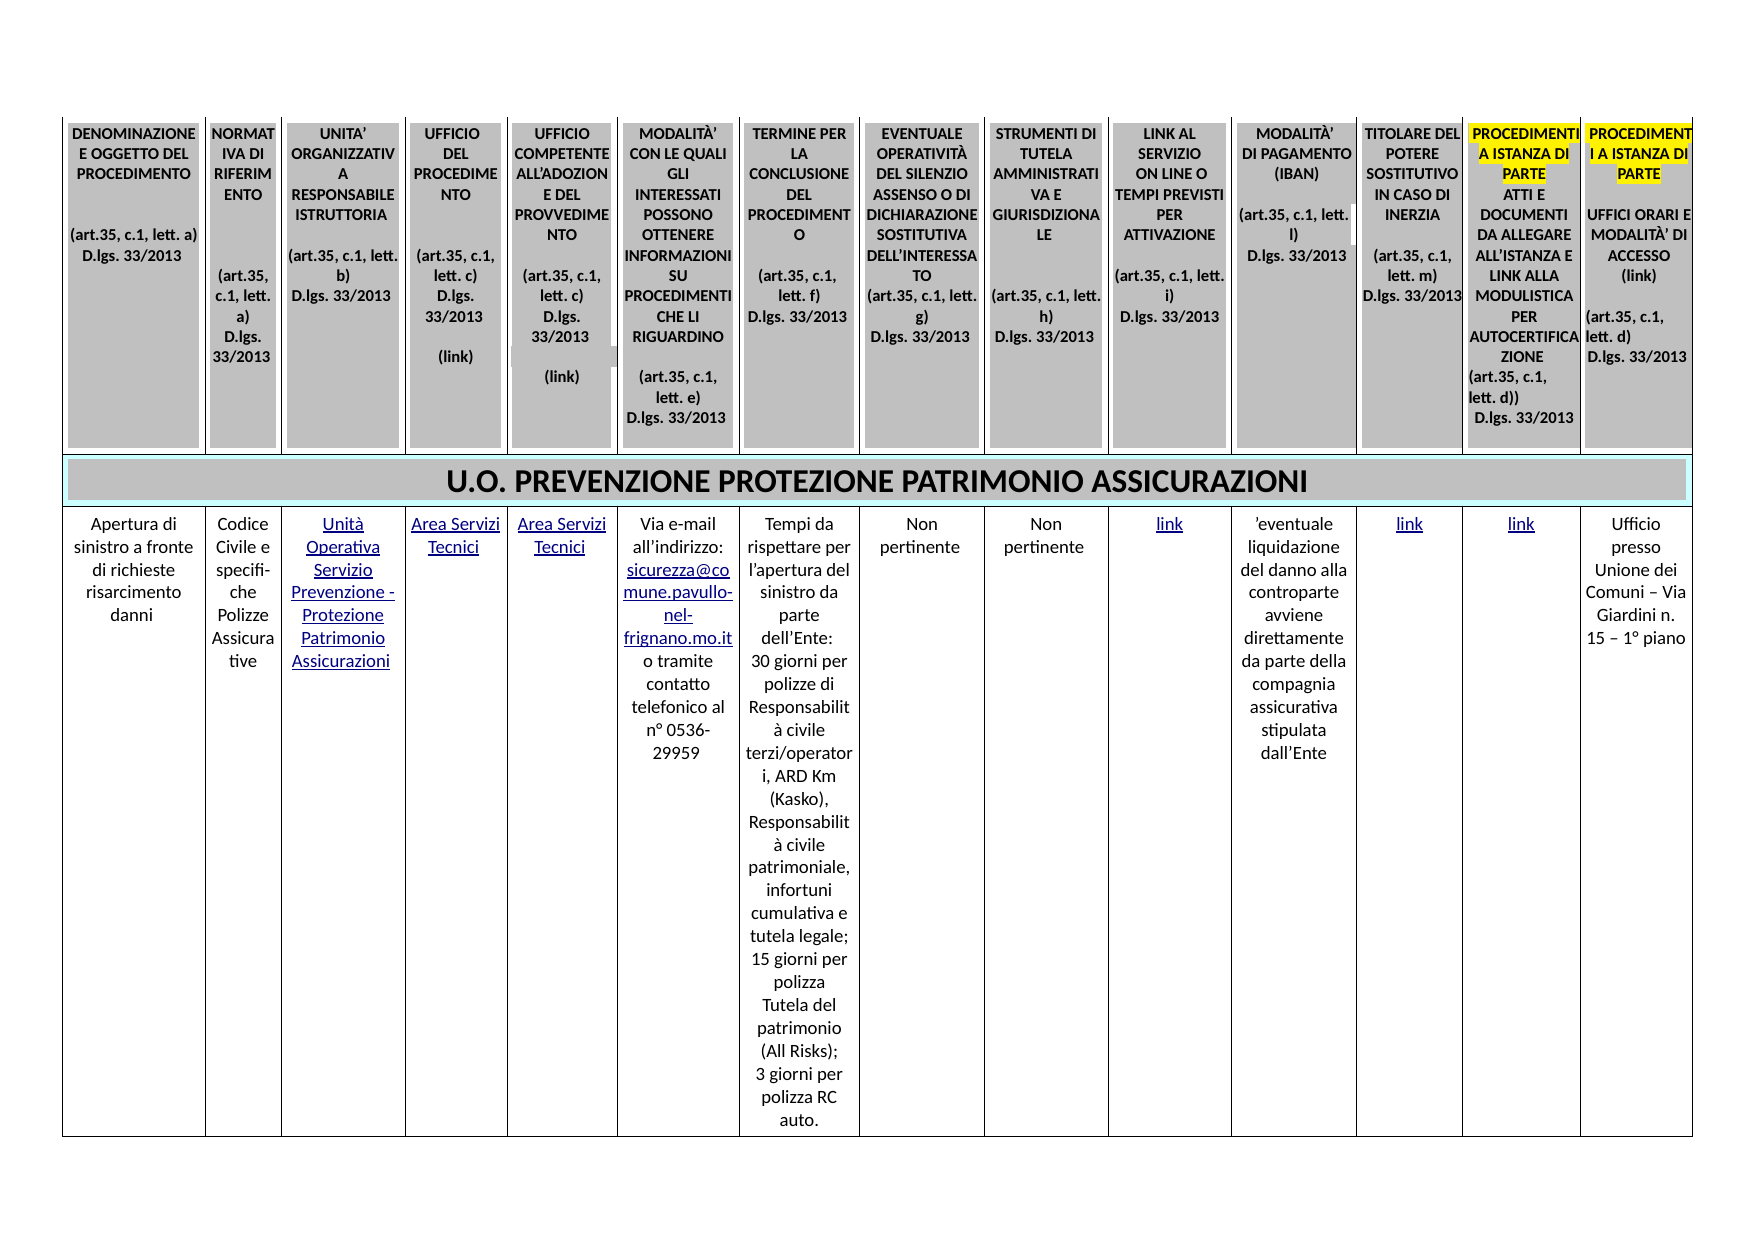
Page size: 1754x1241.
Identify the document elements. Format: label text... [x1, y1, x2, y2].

table_cell Codice Civile e specifi-che Polizze Assicurative [206, 507, 281, 1136]
table_cell link [1463, 507, 1580, 1136]
table_cell Unità Operativa Servizio Prevenzione - Protezione Patrimonio Assicurazioni [282, 507, 405, 1136]
table_header PROCEDIMENTI A ISTANZA DI PARTE UFFICI ORARI E MODALITÀ’ DI ACCESSO (link) (art.35, c.1, lett. d) D.lgs. 33/2013 [1581, 117, 1692, 454]
table_cell Tempi da rispettare per l’apertura del sinistro da parte dell’Ente: 30 giorni per polizze di Responsabilità civile terzi/operatori, ARD Km (Kasko), Responsabilità civile patrimoniale, infortuni cumulativa e tutela legale; 15 giorni per polizza Tutela del patrimonio (All Risks); 3 giorni per polizza RC auto. [740, 507, 859, 1136]
table_header LINK AL SERVIZIO ON LINE O TEMPI PREVISTI PER ATTIVAZIONE (art.35, c.1, lett. i) D.lgs. 33/2013 [1109, 117, 1231, 454]
table_header UFFICIO COMPETENTE ALL’ADOZIONE DEL PROVVEDIMENTO (art.35, c.1, lett. c) D.lgs. 33/2013 (link) [508, 117, 617, 454]
table_cell Via e-mail all’indirizzo: sicurezza@comune.pavullo-nel-frignano.mo.it o tramite contatto telefonico al n° 0536-29959 [618, 507, 739, 1136]
table_cell Area Servizi Tecnici [508, 507, 617, 1136]
table_header EVENTUALE OPERATIVITÀ DEL SILENZIO ASSENSO O DI DICHIARAZIONE SOSTITUTIVA DELL’INTERESSATO (art.35, c.1, lett. g) D.lgs. 33/2013 [860, 117, 984, 454]
table_cell link [1357, 507, 1462, 1136]
table_header UNITA’ ORGANIZZATIVA RESPONSABILE ISTRUTTORIA (art.35, c.1, lett. b) D.lgs. 33/2013 [282, 117, 405, 454]
table_cell ’eventuale liquidazione del danno alla controparte avviene direttamente da parte della compagnia assicurativa stipulata dall’Ente [1232, 507, 1356, 1136]
table_header UFFICIO DEL PROCEDIMENTO (art.35, c.1, lett. c) D.lgs. 33/2013 (link) [406, 117, 507, 454]
table_header MODALITÀ’ CON LE QUALI GLI INTERESSATI POSSONO OTTENERE INFORMAZIONI SU PROCEDIMENTI CHE LI RIGUARDINO (art.35, c.1, lett. e) D.lgs. 33/2013 [618, 117, 739, 454]
table_cell link [1109, 507, 1231, 1136]
table_header PROCEDIMENTI A ISTANZA DI PARTE ATTI E DOCUMENTI DA ALLEGARE ALL’ISTANZA E LINK ALLA MODULISTICA PER AUTOCERTIFICAZIONE (art.35, c.1, lett. d)) D.lgs. 33/2013 [1463, 117, 1580, 454]
table_header TITOLARE DEL POTERE SOSTITUTIVO IN CASO DI INERZIA (art.35, c.1, lett. m) D.lgs. 33/2013 [1357, 117, 1462, 454]
table_cell Ufficio presso Unione dei Comuni – Via Giardini n. 15 – 1° piano [1581, 507, 1692, 1136]
table_header MODALITÀ’ DI PAGAMENTO (IBAN) (art.35, c.1, lett. l) D.lgs. 33/2013 [1232, 117, 1356, 454]
table_header TERMINE PER LA CONCLUSIONE DEL PROCEDIMENTO (art.35, c.1, lett. f) D.lgs. 33/2013 [740, 117, 859, 454]
table_cell Non pertinente [860, 507, 984, 1136]
table_cell U.O. PREVENZIONE PROTEZIONE PATRIMONIO ASSICURAZIONI [63, 455, 1692, 506]
table_cell Non pertinente [985, 507, 1108, 1136]
table_cell Apertura di sinistro a fronte di richieste risarcimento danni [63, 507, 205, 1136]
table_header NORMATIVA DI RIFERIMENTO (art.35, c.1, lett. a) D.lgs. 33/2013 [206, 117, 281, 454]
table_cell Area Servizi Tecnici [406, 507, 507, 1136]
table_header DENOMINAZIONE E OGGETTO DEL PROCEDIMENTO (art.35, c.1, lett. a) D.lgs. 33/2013 [63, 117, 205, 454]
table_header STRUMENTI DI TUTELA AMMINISTRATIVA E GIURISDIZIONALE (art.35, c.1, lett. h) D.lgs. 33/2013 [985, 117, 1108, 454]
